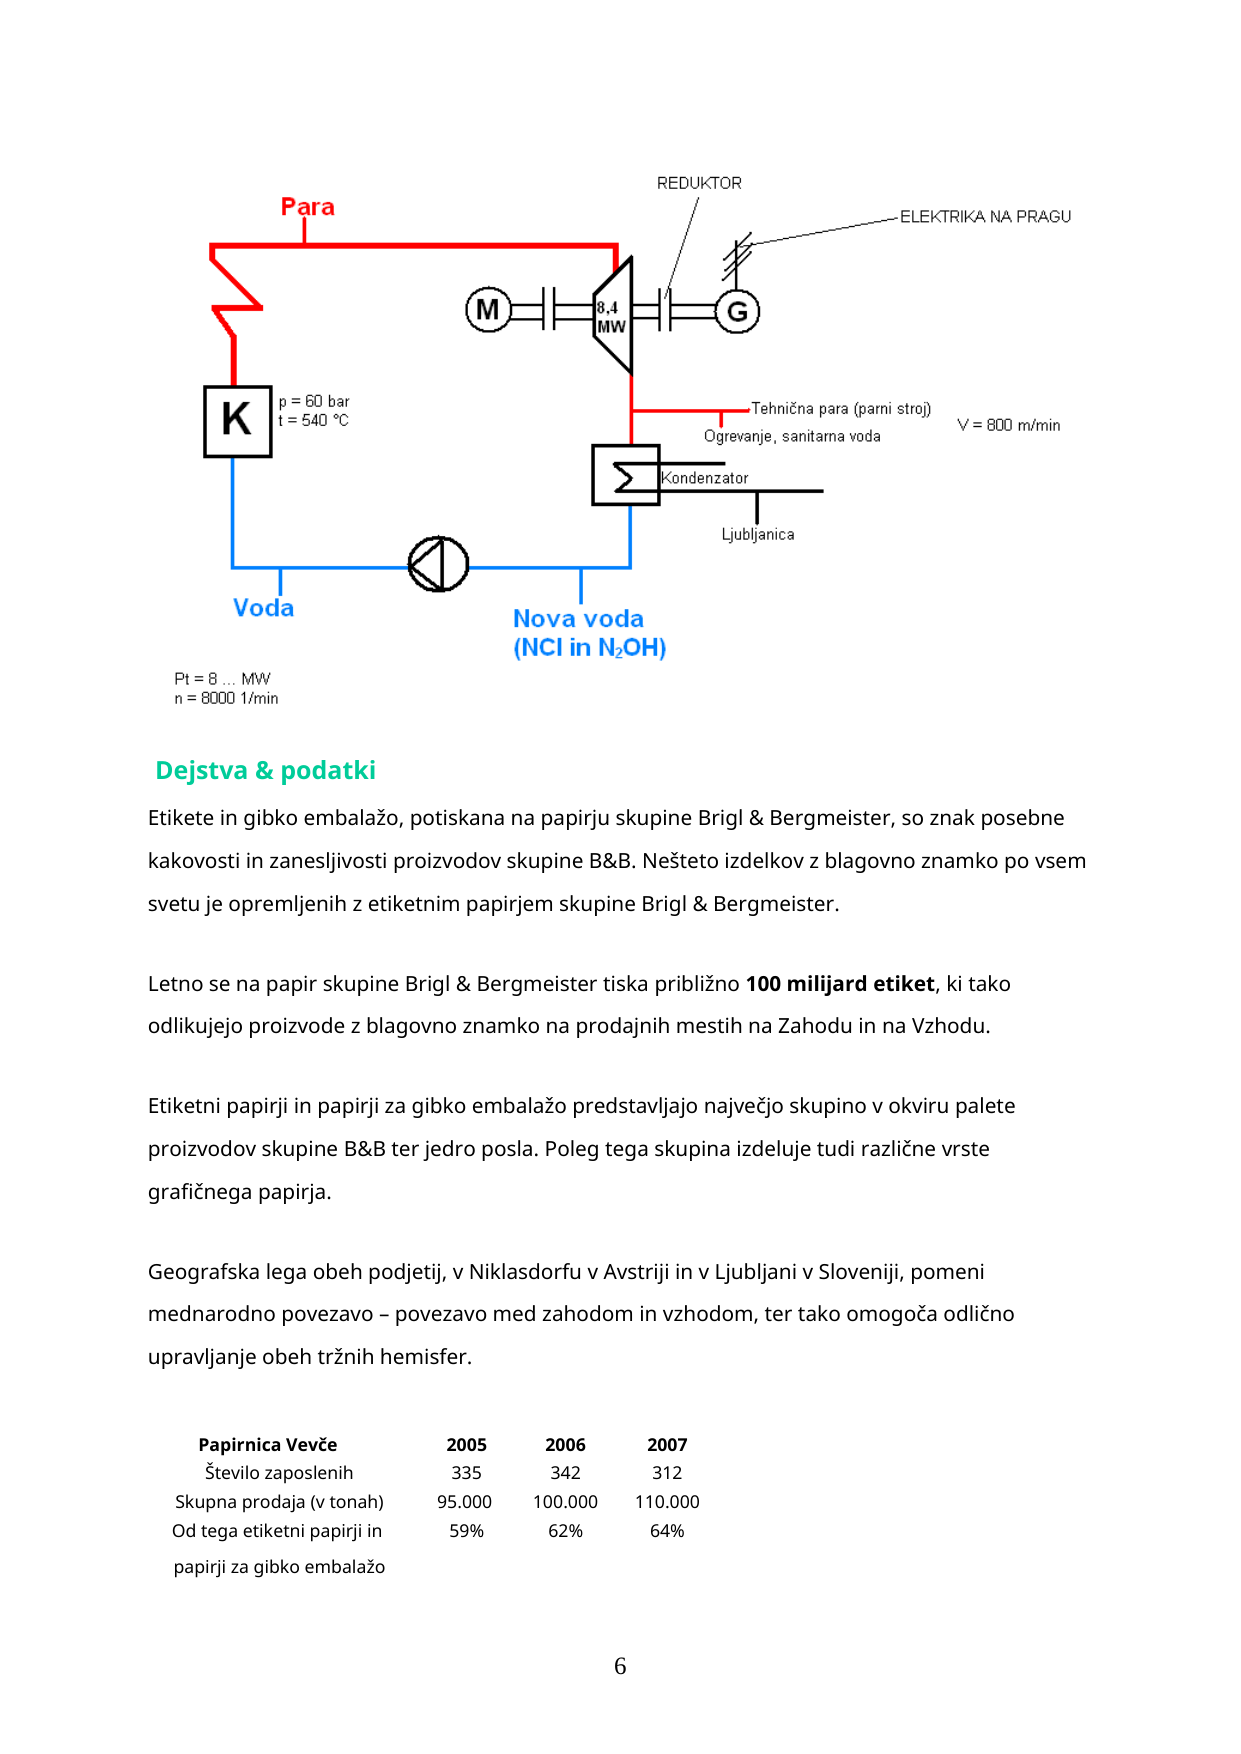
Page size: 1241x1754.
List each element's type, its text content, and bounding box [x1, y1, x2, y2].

table_cell 100.000 [523, 1485, 624, 1514]
table_header 2006 [523, 1427, 624, 1456]
table_cell Od tega etiketni papirji in papirji za gibko embalažo [148, 1514, 427, 1579]
text Geografska lega obeh podjetij, v Niklasdorfu v Avstriji in v Ljubljani v Sloveniji, pomeni mednarodno povezavo – povezavo med zahodom in vzhodom, ter tako omogoča odlično upravljanje obeh tržnih hemisfer. [148, 1257, 1093, 1371]
table_cell 95.000 [427, 1485, 522, 1514]
table_cell 62% [523, 1514, 624, 1579]
table_cell 342 [523, 1456, 624, 1485]
subtitle Dejstva & podatki [155, 752, 1093, 787]
text Etiketni papirji in papirji za gibko embalažo predstavljajo največjo skupino v okviru palete proizvodov skupine B&B ter jedro posla. Poleg tega skupina izdeluje tudi različne vrste grafičnega papirja. [148, 1092, 1093, 1205]
table_header 2005 [427, 1427, 522, 1456]
table_cell 312 [624, 1456, 726, 1485]
table_cell 64% [624, 1514, 726, 1579]
text Etikete in gibko embalažo, potiskana na papirju skupine Brigl & Bergmeister, so znak posebne kakovosti in zanesljivosti proizvodov skupine B&B. Nešteto izdelkov z blagovno znamko po vsem svetu je opremljenih z etiketnim papirjem skupine Brigl & Bergmeister. [148, 803, 1093, 917]
table_header Papirnica Vevče [148, 1427, 427, 1456]
table_cell Število zaposlenih [148, 1456, 427, 1485]
table_cell 110.000 [624, 1485, 726, 1514]
table_cell Skupna prodaja (v tonah) [148, 1485, 427, 1514]
table_cell 335 [427, 1456, 522, 1485]
text Letno se na papir skupine Brigl & Bergmeister tiska približno 100 milijard etiket, ki tako odlikujejo proizvode z blagovno znamko na prodajnih mestih na Zahodu in na Vzhodu. [148, 969, 1093, 1040]
table_cell 59% [427, 1514, 522, 1579]
table_header 2007 [624, 1427, 726, 1456]
picture [147, 147, 1092, 723]
